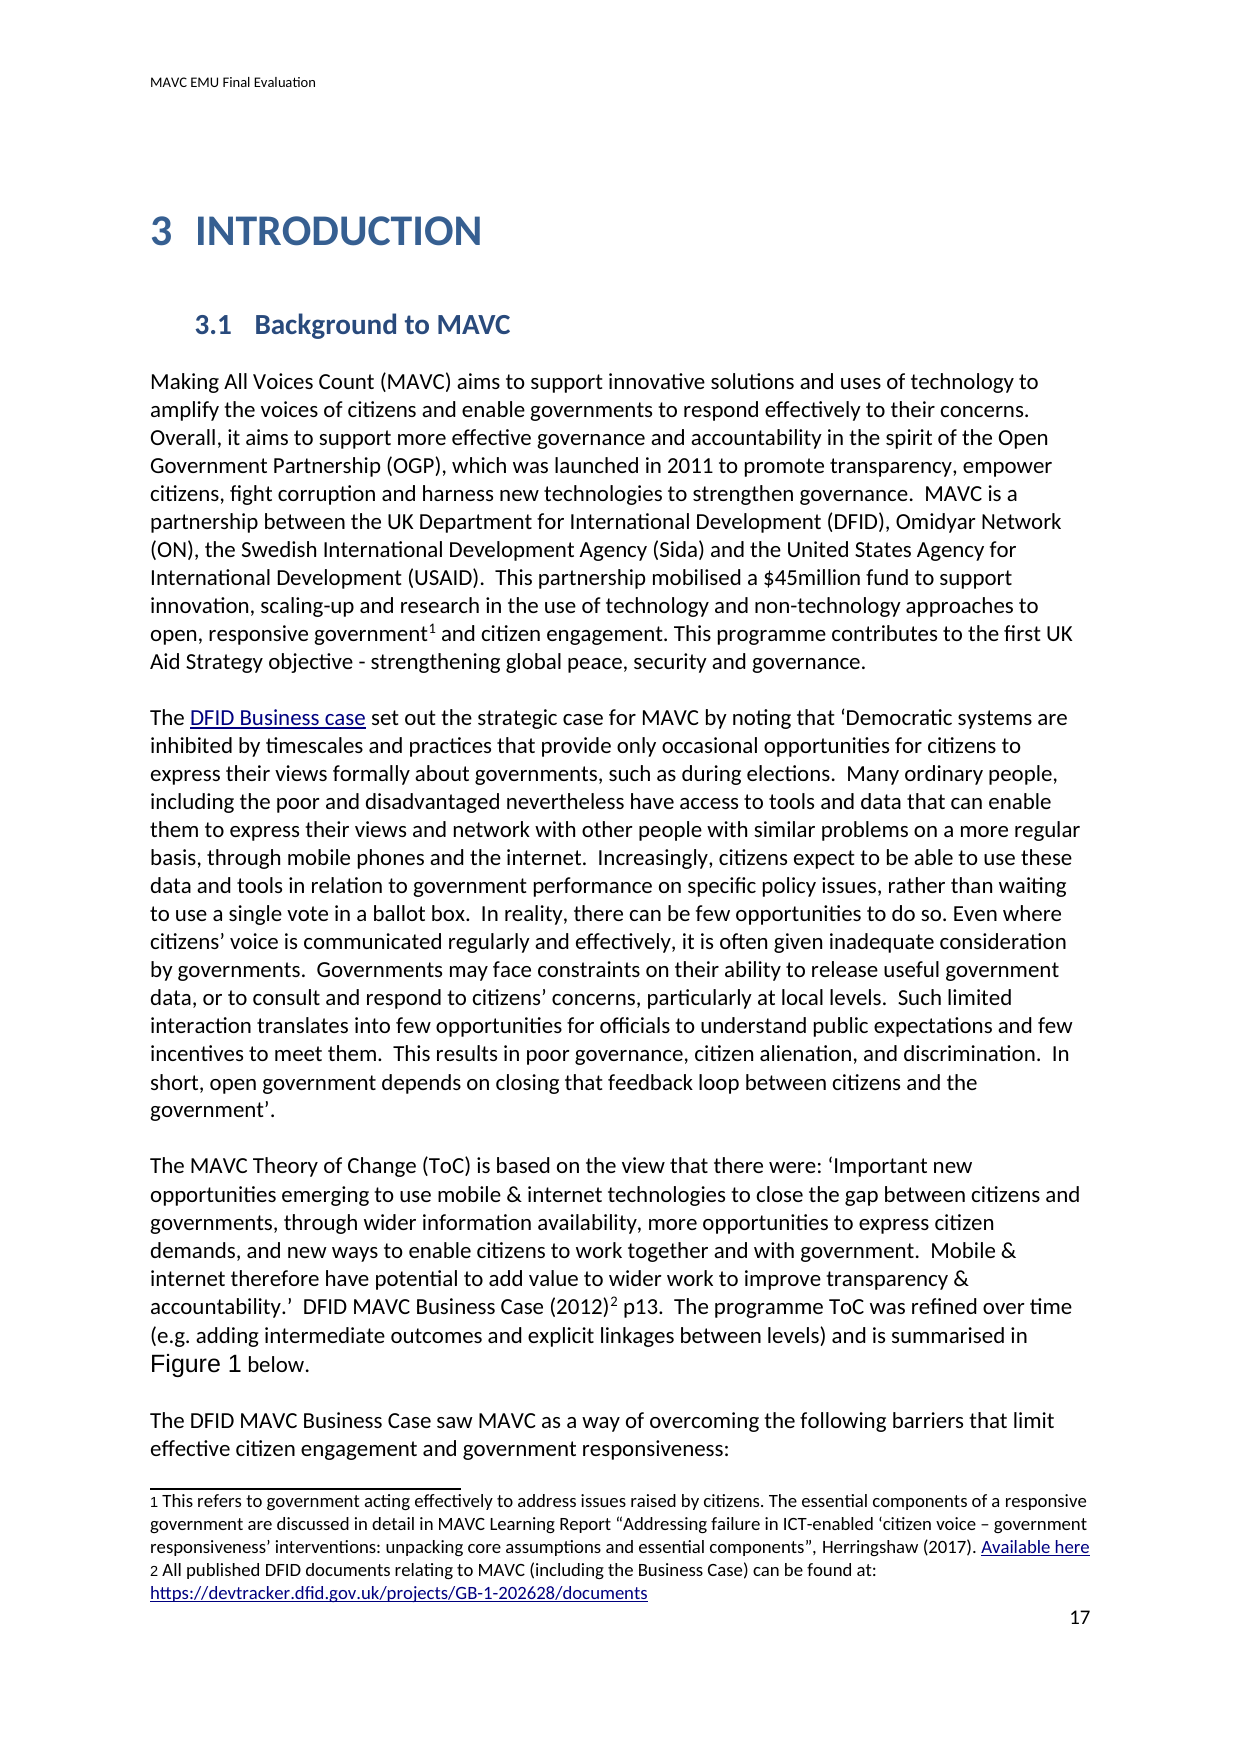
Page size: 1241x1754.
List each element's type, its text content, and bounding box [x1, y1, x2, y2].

text Making All Voices Count (MAVC) aims to support innovative solutions and uses of technology to amplify the voices of citizens and enable governments to respond effectively to their concerns. Overall, it aims to support more effective governance and accountability in the spirit of the Open Government Partnership (OGP), which was launched in 2011 to promote transparency, empower citizens, fight corruption and harness new technologies to strengthen governance. MAVC is a partnership between the UK Department for International Development (DFID), Omidyar Network (ON), the Swedish International Development Agency (Sida) and the United States Agency for International Development (USAID). This partnership mobilised a $45million fund to support innovation, scaling-up and research in the use of technology and non-technology approaches to open, responsive government and citizen engagement. This programme contributes to the first UK Aid Strategy objective - strengthening global peace, security and governance. [150, 367, 1090, 675]
subtitle Background to MAVC [194, 306, 1090, 342]
text All published DFID documents relating to MAVC (including the Business Case) can be found at: https://devtracker.dfid.gov.uk/projects/GB-1-202628/documents [150, 1558, 1090, 1604]
text The DFID MAVC Business Case saw MAVC as a way of overcoming the following barriers that limit effective citizen engagement and government responsiveness: [150, 1406, 1090, 1462]
text The MAVC Theory of Change (ToC) is based on the view that there were: ‘Important new opportunities emerging to use mobile & internet technologies to close the gap between citizens and governments, through wider information availability, more opportunities to express citizen demands, and new ways to enable citizens to work together and with government. Mobile & internet therefore have potential to add value to wider work to improve transparency & accountability.’ DFID MAVC Business Case (2012) p13. The programme ToC was refined over time (e.g. adding intermediate outcomes and explicit linkages between levels) and is summarised in Figure 1 below. [150, 1152, 1090, 1378]
text This refers to government acting effectively to address issues raised by citizens. The essential components of a responsive government are discussed in detail in MAVC Learning Report “Addressing failure in ICT-enabled ‘citizen voice – government responsiveness’ interventions: unpacking core assumptions and essential components”, Herringshaw (2017). Available here [150, 1489, 1090, 1558]
subtitle introduction [150, 203, 1090, 256]
text The DFID Business case set out the strategic case for MAVC by noting that ‘Democratic systems are inhibited by timescales and practices that provide only occasional opportunities for citizens to express their views formally about governments, such as during elections. Many ordinary people, including the poor and disadvantaged nevertheless have access to tools and data that can enable them to express their views and network with other people with similar problems on a more regular basis, through mobile phones and the internet. Increasingly, citizens expect to be able to use these data and tools in relation to government performance on specific policy issues, rather than waiting to use a single vote in a ballot box. In reality, there can be few opportunities to do so. Even where citizens’ voice is communicated regularly and effectively, it is often given inadequate consideration by governments. Governments may face constraints on their ability to release useful government data, or to consult and respond to citizens’ concerns, particularly at local levels. Such limited interaction translates into few opportunities for officials to understand public expectations and few incentives to meet them. This results in poor governance, citizen alienation, and discrimination. In short, open government depends on closing that feedback loop between citizens and the government’. [150, 703, 1090, 1124]
